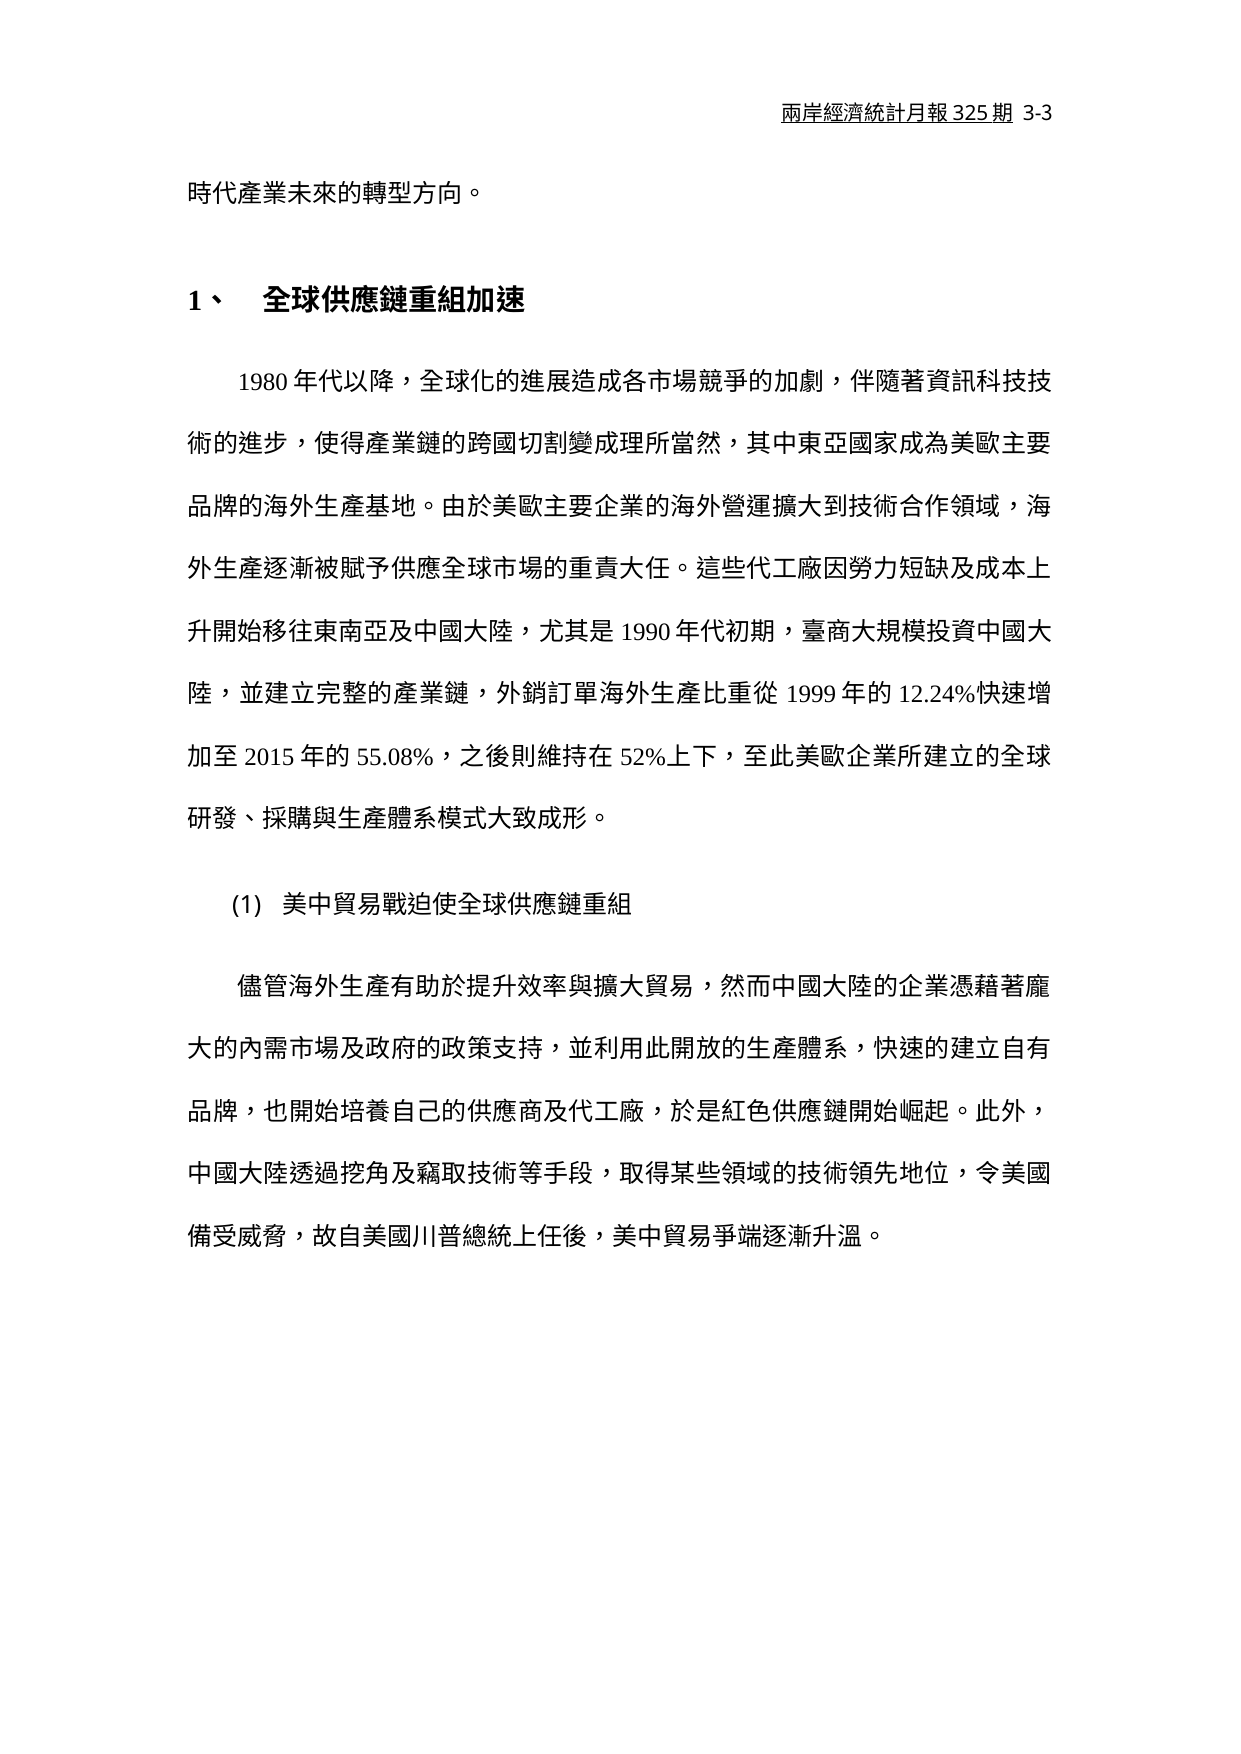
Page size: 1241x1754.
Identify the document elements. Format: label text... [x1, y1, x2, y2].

text 儘管海外生產有助於提升效率與擴大貿易，然而中國大陸的企業憑藉著龐大的內需市場及政府的政策支持，並利用此開放的生產體系，快速的建立自有品牌，也開始培養自己的供應商及代工廠，於是紅色供應鏈開始崛起。此外，中國大陸透過挖角及竊取技術等手段，取得某些領域的技術領先地位，令美國備受威脅，故自美國川普總統上任後，美中貿易爭端逐漸升溫。 [187, 943, 1053, 1255]
list 全球供應鏈重組加速 [187, 256, 1053, 319]
text 時代產業未來的轉型方向。 [187, 150, 1053, 212]
list 美中貿易戰迫使全球供應鏈重組 [232, 861, 1053, 924]
text 1980年代以降，全球化的進展造成各市場競爭的加劇，伴隨著資訊科技技術的進步，使得產業鏈的跨國切割變成理所當然，其中東亞國家成為美歐主要品牌的海外生產基地。由於美歐主要企業的海外營運擴大到技術合作領域，海外生產逐漸被賦予供應全球市場的重責大任。這些代工廠因勞力短缺及成本上升開始移往東南亞及中國大陸，尤其是1990年代初期，臺商大規模投資中國大陸，並建立完整的產業鏈，外銷訂單海外生產比重從1999年的12.24%快速增加至2015年的55.08%，之後則維持在52%上下，至此美歐企業所建立的全球研發、採購與生產體系模式大致成形。 [187, 337, 1053, 837]
